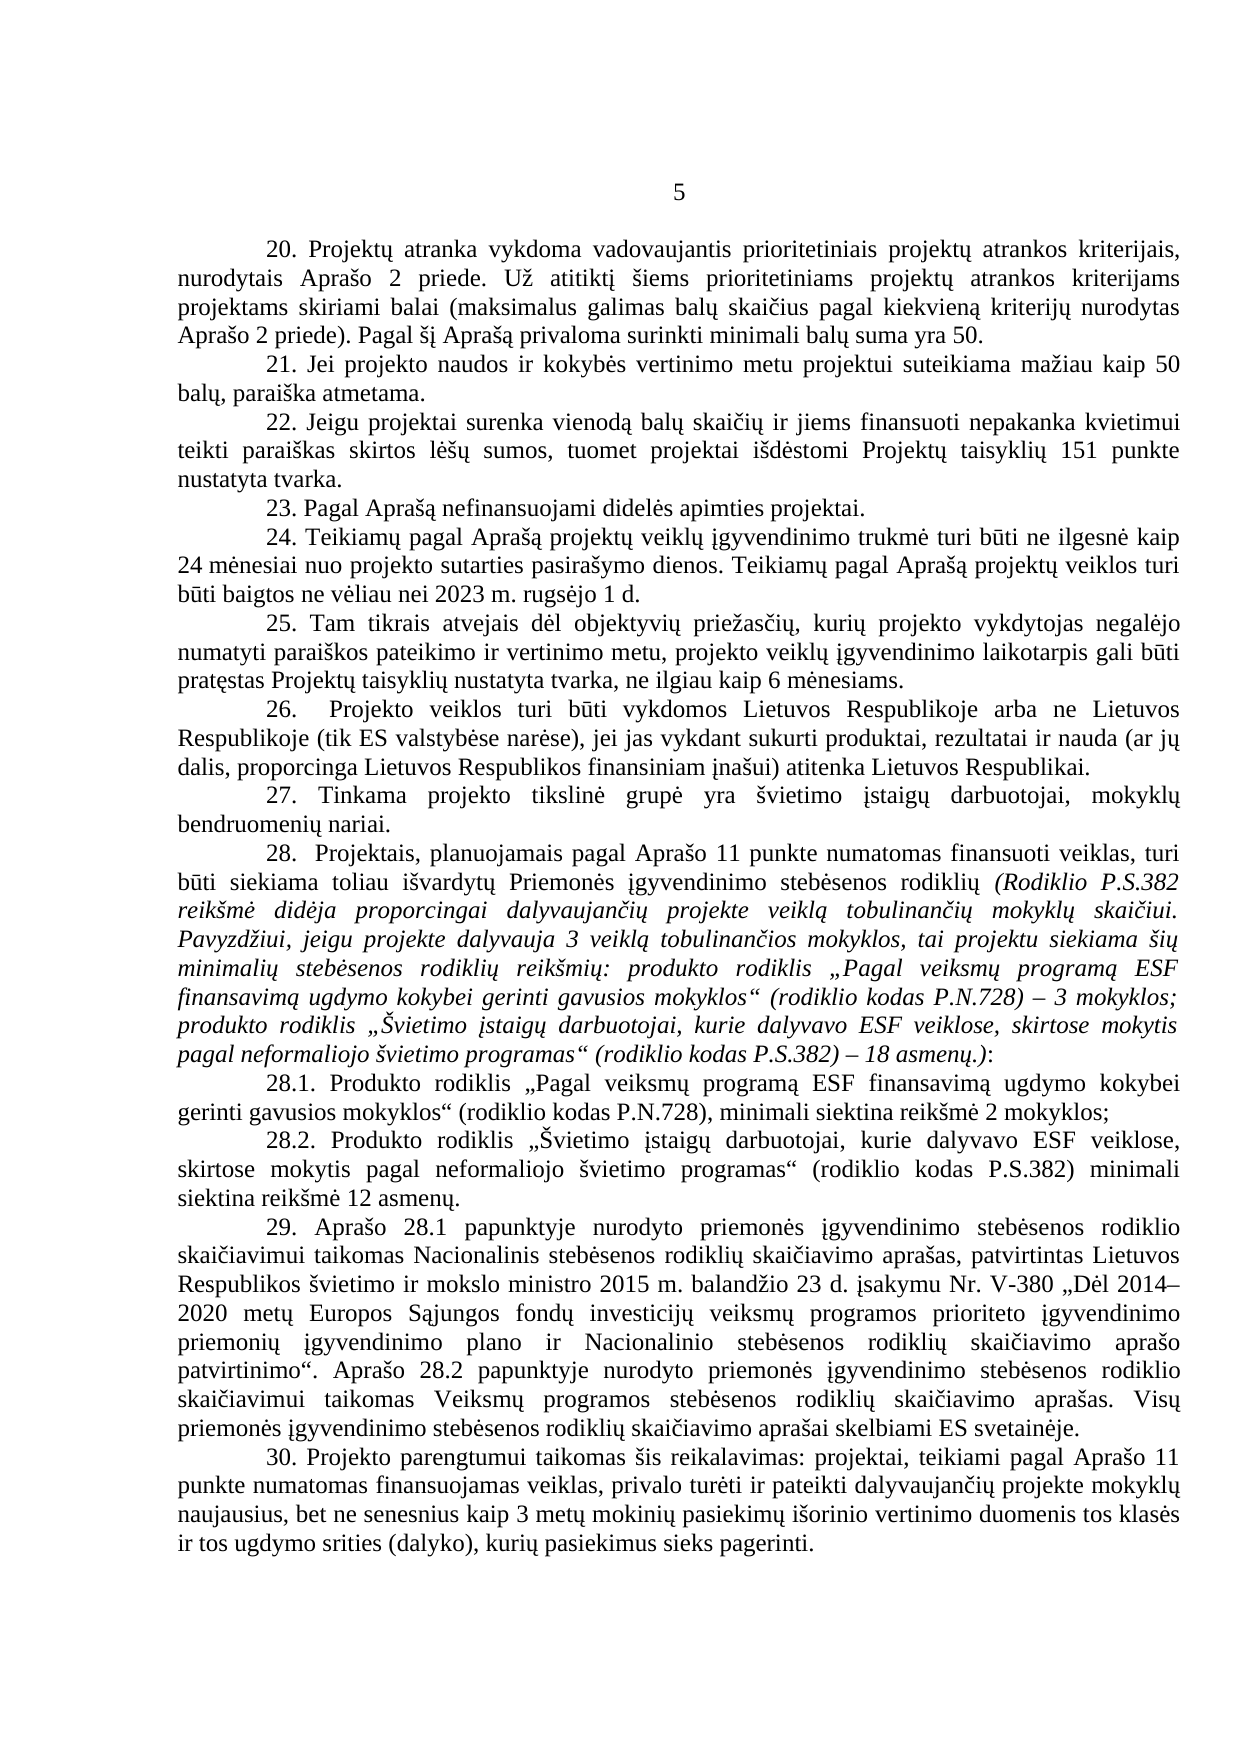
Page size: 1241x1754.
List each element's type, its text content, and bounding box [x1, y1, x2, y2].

text 22. Jeigu projektai surenka vienodą balų skaičių ir jiems finansuoti nepakanka kvietimui teikti paraiškas skirtos lėšų sumos, tuomet projektai išdėstomi Projektų taisyklių 151 punkte nustatyta tvarka. [177, 407, 1181, 493]
text 29. Aprašo 28.1 papunktyje nurodyto priemonės įgyvendinimo stebėsenos rodiklio skaičiavimui taikomas Nacionalinis stebėsenos rodiklių skaičiavimo aprašas, patvirtintas Lietuvos Respublikos švietimo ir mokslo ministro 2015 m. balandžio 23 d. įsakymu Nr. V-380 „Dėl 2014–2020 metų Europos Sąjungos fondų investicijų veiksmų programos prioriteto įgyvendinimo priemonių įgyvendinimo plano ir Nacionalinio stebėsenos rodiklių skaičiavimo aprašo patvirtinimo“. Aprašo 28.2 papunktyje nurodyto priemonės įgyvendinimo stebėsenos rodiklio skaičiavimui taikomas Veiksmų programos stebėsenos rodiklių skaičiavimo aprašas. Visų priemonės įgyvendinimo stebėsenos rodiklių skaičiavimo aprašai skelbiami ES svetainėje. [177, 1212, 1181, 1442]
text 28.1. Produkto rodiklis „Pagal veiksmų programą ESF finansavimą ugdymo kokybei gerinti gavusios mokyklos“ (rodiklio kodas P.N.728), minimali siektina reikšmė 2 mokyklos; [177, 1068, 1181, 1126]
text 28.2. Produkto rodiklis „Švietimo įstaigų darbuotojai, kurie dalyvavo ESF veiklose, skirtose mokytis pagal neformaliojo švietimo programas“ (rodiklio kodas P.S.382) minimali siektina reikšmė 12 asmenų. [177, 1126, 1181, 1212]
text 20. Projektų atranka vykdoma vadovaujantis prioritetiniais projektų atrankos kriterijais, nurodytais Aprašo 2 priede. Už atitiktį šiems prioritetiniams projektų atrankos kriterijams projektams skiriami balai (maksimalus galimas balų skaičius pagal kiekvieną kriterijų nurodytas Aprašo 2 priede). Pagal šį Aprašą privaloma surinkti minimali balų suma yra 50. [177, 234, 1181, 349]
text 25. Tam tikrais atvejais dėl objektyvių priežasčių, kurių projekto vykdytojas negalėjo numatyti paraiškos pateikimo ir vertinimo metu, projekto veiklų įgyvendinimo laikotarpis gali būti pratęstas Projektų taisyklių nustatyta tvarka, ne ilgiau kaip 6 mėnesiams. [177, 608, 1181, 694]
text 24. Teikiamų pagal Aprašą projektų veiklų įgyvendinimo trukmė turi būti ne ilgesnė kaip 24 mėnesiai nuo projekto sutarties pasirašymo dienos. Teikiamų pagal Aprašą projektų veiklos turi būti baigtos ne vėliau nei 2023 m. rugsėjo 1 d. [177, 522, 1181, 608]
text 27. Tinkama projekto tikslinė grupė yra švietimo įstaigų darbuotojai, mokyklų bendruomenių nariai. [177, 781, 1181, 838]
text 28. Projektais, planuojamais pagal Aprašo 11 punkte numatomas finansuoti veiklas, turi būti siekiama toliau išvardytų Priemonės įgyvendinimo stebėsenos rodiklių (Rodiklio P.S.382 reikšmė didėja proporcingai dalyvaujančių projekte veiklą tobulinančių mokyklų skaičiui. Pavyzdžiui, jeigu projekte dalyvauja 3 veiklą tobulinančios mokyklos, tai projektu siekiama šių minimalių stebėsenos rodiklių reikšmių: produkto rodiklis „Pagal veiksmų programą ESF finansavimą ugdymo kokybei gerinti gavusios mokyklos“ (rodiklio kodas P.N.728) – 3 mokyklos; produkto rodiklis „Švietimo įstaigų darbuotojai, kurie dalyvavo ESF veiklose, skirtose mokytis pagal neformaliojo švietimo programas“ (rodiklio kodas P.S.382) – 18 asmenų.): [177, 838, 1181, 1068]
text 30. Projekto parengtumui taikomas šis reikalavimas: projektai, teikiami pagal Aprašo 11 punkte numatomas finansuojamas veiklas, privalo turėti ir pateikti dalyvaujančių projekte mokyklų naujausius, bet ne senesnius kaip 3 metų mokinių pasiekimų išorinio vertinimo duomenis tos klasės ir tos ugdymo srities (dalyko), kurių pasiekimus sieks pagerinti. [177, 1442, 1181, 1557]
text 21. Jei projekto naudos ir kokybės vertinimo metu projektui suteikiama mažiau kaip 50 balų, paraiška atmetama. [177, 349, 1181, 407]
text 26. Projekto veiklos turi būti vykdomos Lietuvos Respublikoje arba ne Lietuvos Respublikoje (tik ES valstybėse narėse), jei jas vykdant sukurti produktai, rezultatai ir nauda (ar jų dalis, proporcinga Lietuvos Respublikos finansiniam įnašui) atitenka Lietuvos Respublikai. [177, 694, 1181, 781]
text 23. Pagal Aprašą nefinansuojami didelės apimties projektai. [177, 493, 1181, 522]
